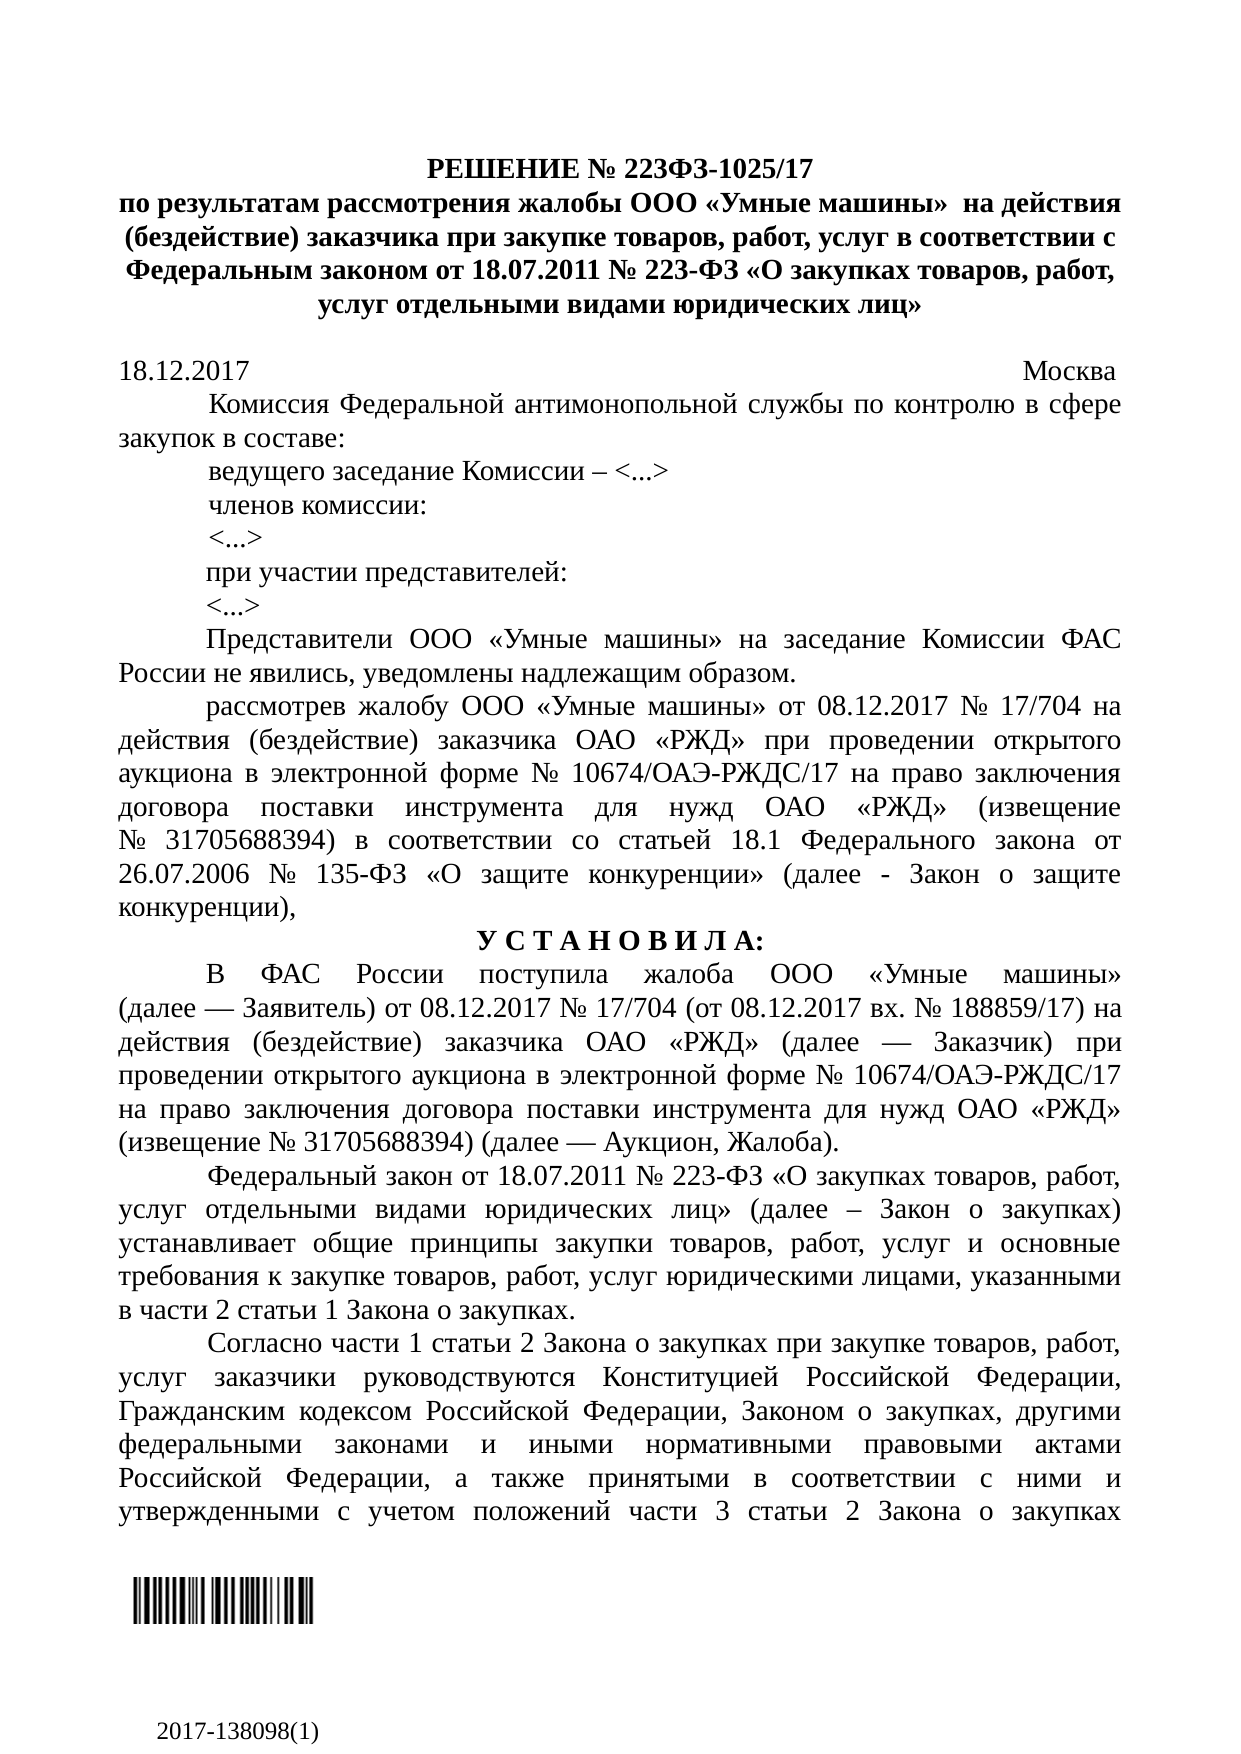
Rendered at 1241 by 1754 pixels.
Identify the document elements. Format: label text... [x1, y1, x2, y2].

picture [118, 1577, 331, 1624]
text В ФАС России поступила жалоба ООО «Умные машины» (далее — Заявитель) от 08.12.2017 № 17/704 (от 08.12.2017 вх. № 188859/17) на действия (бездействие) заказчика ОАО «РЖД» (далее — Заказчик) при проведении открытого аукциона в электронной форме № 10674/ОАЭ-РЖДС/17 на право заключения договора поставки инструмента для нужд ОАО «РЖД» (извещение № 31705688394) (далее — Аукцион, Жалоба). [118, 957, 1122, 1158]
text РЕШЕНИЕ № 223ФЗ-1025/17 [118, 152, 1122, 185]
text Федеральный закон от 18.07.2011 № 223-ФЗ «О закупках товаров, работ, услуг отдельными видами юридических лиц» (далее – Закон о закупках) устанавливает общие принципы закупки товаров, работ, услуг и основные требования к закупке товаров, работ, услуг юридическими лицами, указанными в части 2 статьи 1 Закона о закупках. [118, 1158, 1122, 1326]
text членов комиссии: [118, 487, 1122, 521]
text по результатам рассмотрения жалобы ООО «Умные машины» на действия (бездействие) заказчика при закупке товаров, работ, услуг в соответствии с Федеральным законом от 18.07.2011 № 223-ФЗ «О закупках товаров, работ, услуг отдельными видами юридических лиц» [118, 185, 1122, 319]
text <...> [118, 521, 1122, 554]
text <...> [118, 588, 1122, 621]
text при участии представителей: [118, 554, 1122, 588]
text Согласно части 1 статьи 2 Закона о закупках при закупке товаров, работ, услуг заказчики руководствуются Конституцией Российской Федерации, Гражданским кодексом Российской Федерации, Законом о закупках, другими федеральными законами и иными нормативными правовыми актами Российской Федерации, а также принятыми в соответствии с ними и утвержденными с учетом положений части 3 статьи 2 Закона о закупках [118, 1326, 1122, 1527]
text 18.12.2017 Москва [118, 353, 1122, 386]
text У С Т А Н О В И Л А: [118, 923, 1122, 957]
text Комиссия Федеральной антимонопольной службы по контролю в сфере закупок в составе: [118, 386, 1122, 453]
text Представители ООО «Умные машины» на заседание Комиссии ФАС России не явились, уведомлены надлежащим образом. [118, 621, 1122, 688]
text рассмотрев жалобу ООО «Умные машины» от 08.12.2017 № 17/704 на действия (бездействие) заказчика ОАО «РЖД» при проведении открытого аукциона в электронной форме № 10674/ОАЭ-РЖДС/17 на право заключения договора поставки инструмента для нужд ОАО «РЖД» (извещение № 31705688394) в соответствии со статьей 18.1 Федерального закона от 26.07.2006 № 135-ФЗ «О защите конкуренции» (далее - Закон о защите конкуренции), [118, 688, 1122, 923]
text ведущего заседание Комиссии – <...> [118, 453, 1122, 487]
